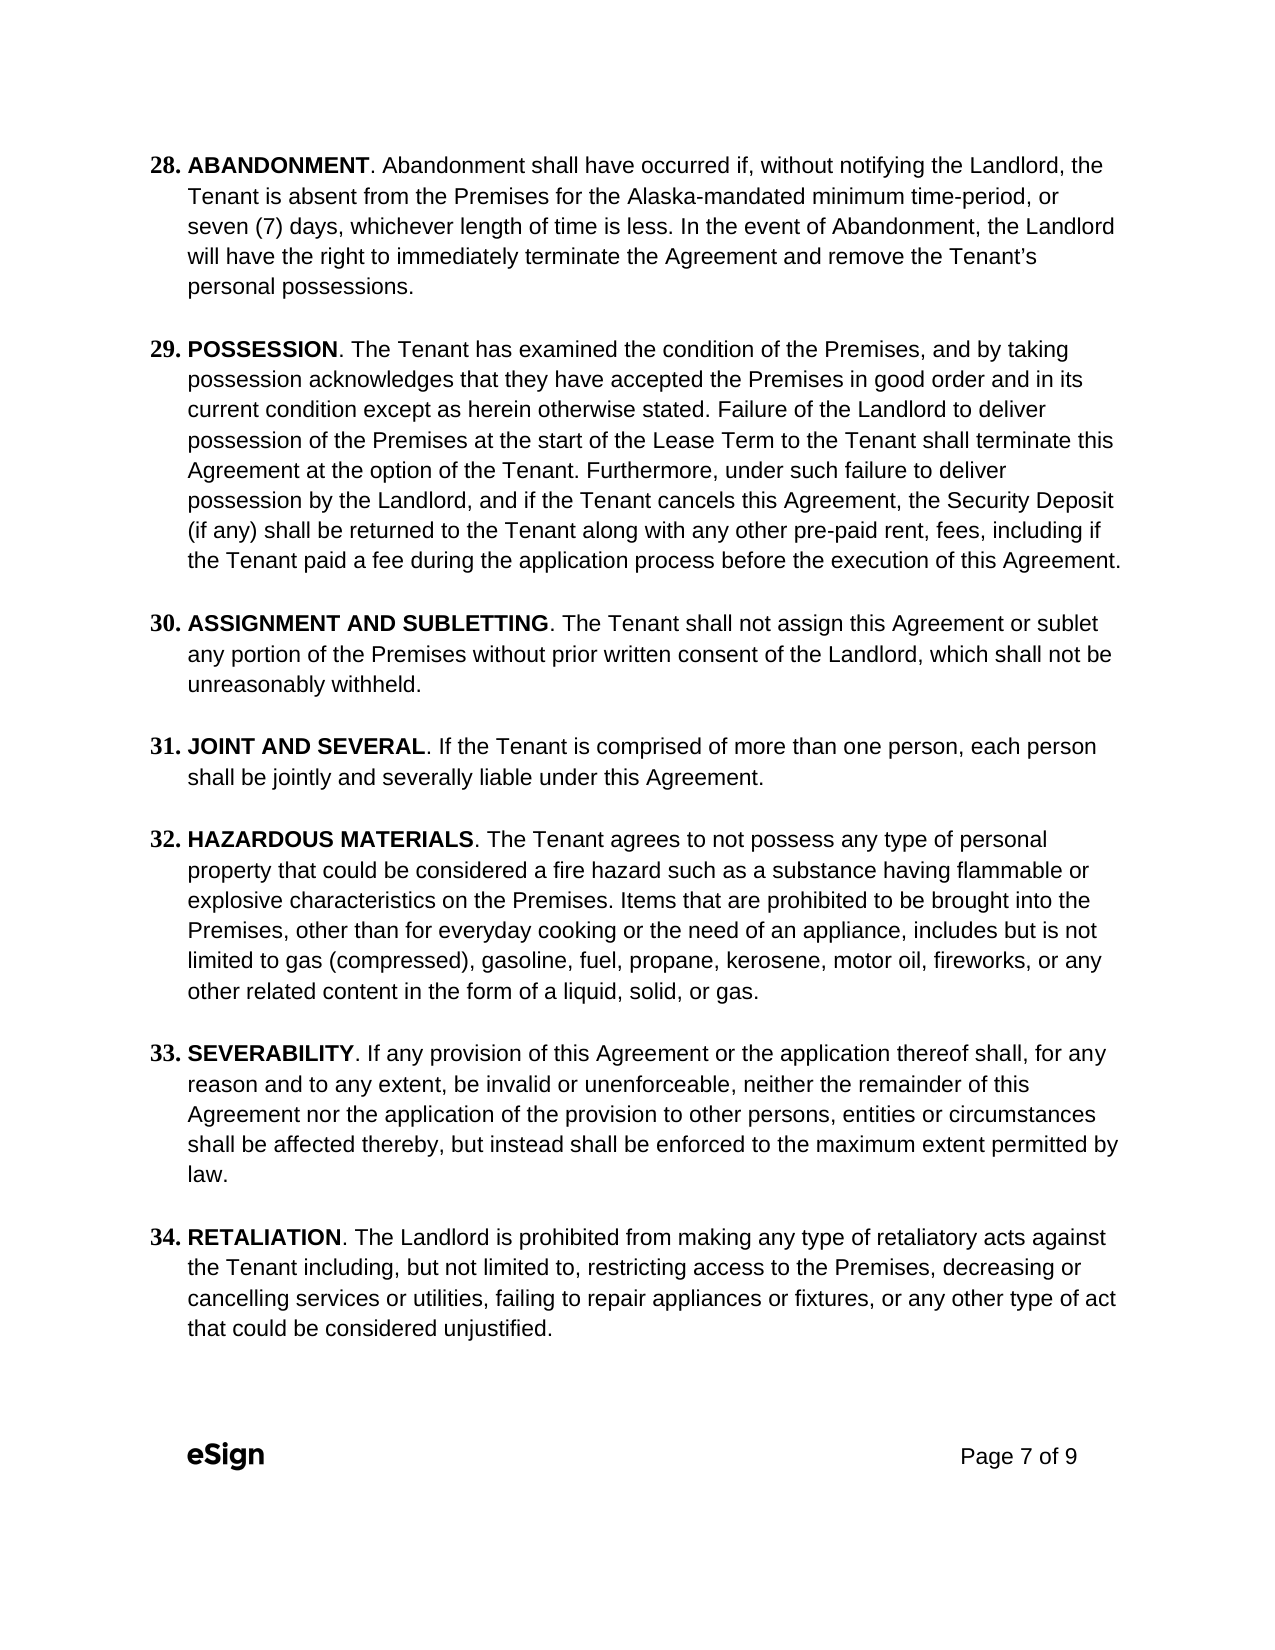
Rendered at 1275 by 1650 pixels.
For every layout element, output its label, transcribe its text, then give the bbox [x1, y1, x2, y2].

list JOINT AND SEVERAL. If the Tenant is comprised of more than one person, each person shall be jointly and severally liable under this Agreement. [150, 731, 1125, 790]
list RETALIATION. The Landlord is prohibited from making any type of retaliatory acts against the Tenant including, but not limited to, restricting access to the Premises, decreasing or cancelling services or utilities, failing to repair appliances or fixtures, or any other type of act that could be considered unjustified. [150, 1222, 1125, 1341]
list ASSIGNMENT AND SUBLETTING. The Tenant shall not assign this Agreement or sublet any portion of the Premises without prior written consent of the Landlord, which shall not be unreasonably withheld. [150, 608, 1125, 697]
list HAZARDOUS MATERIALS. The Tenant agrees to not possess any type of personal property that could be considered a fire hazard such as a substance having flammable or explosive characteristics on the Premises. Items that are prohibited to be brought into the Premises, other than for everyday cooking or the need of an appliance, includes but is not limited to gas (compressed), gasoline, fuel, propane, kerosene, motor oil, fireworks, or any other related content in the form of a liquid, solid, or gas. [150, 824, 1125, 1004]
list ABANDONMENT. Abandonment shall have occurred if, without notifying the Landlord, the Tenant is absent from the Premises for the Alaska-mandated minimum time-period, or seven (7) days, whichever length of time is less. In the event of Abandonment, the Landlord will have the right to immediately terminate the Agreement and remove the Tenant’s personal possessions. [150, 150, 1125, 299]
list SEVERABILITY. If any provision of this Agreement or the application thereof shall, for any reason and to any extent, be invalid or unenforceable, neither the remainder of this Agreement nor the application of the provision to other persons, entities or circumstances shall be affected thereby, but instead shall be enforced to the maximum extent permitted by law. [150, 1038, 1125, 1188]
list POSSESSION. The Tenant has examined the condition of the Premises, and by taking possession acknowledges that they have accepted the Premises in good order and in its current condition except as herein otherwise stated. Failure of the Landlord to deliver possession of the Premises at the start of the Lease Term to the Tenant shall terminate this Agreement at the option of the Tenant. Furthermore, under such failure to deliver possession by the Landlord, and if the Tenant cancels this Agreement, the Security Deposit (if any) shall be returned to the Tenant along with any other pre-paid rent, fees, including if the Tenant paid a fee during the application process before the execution of this Agreement. [150, 334, 1125, 574]
